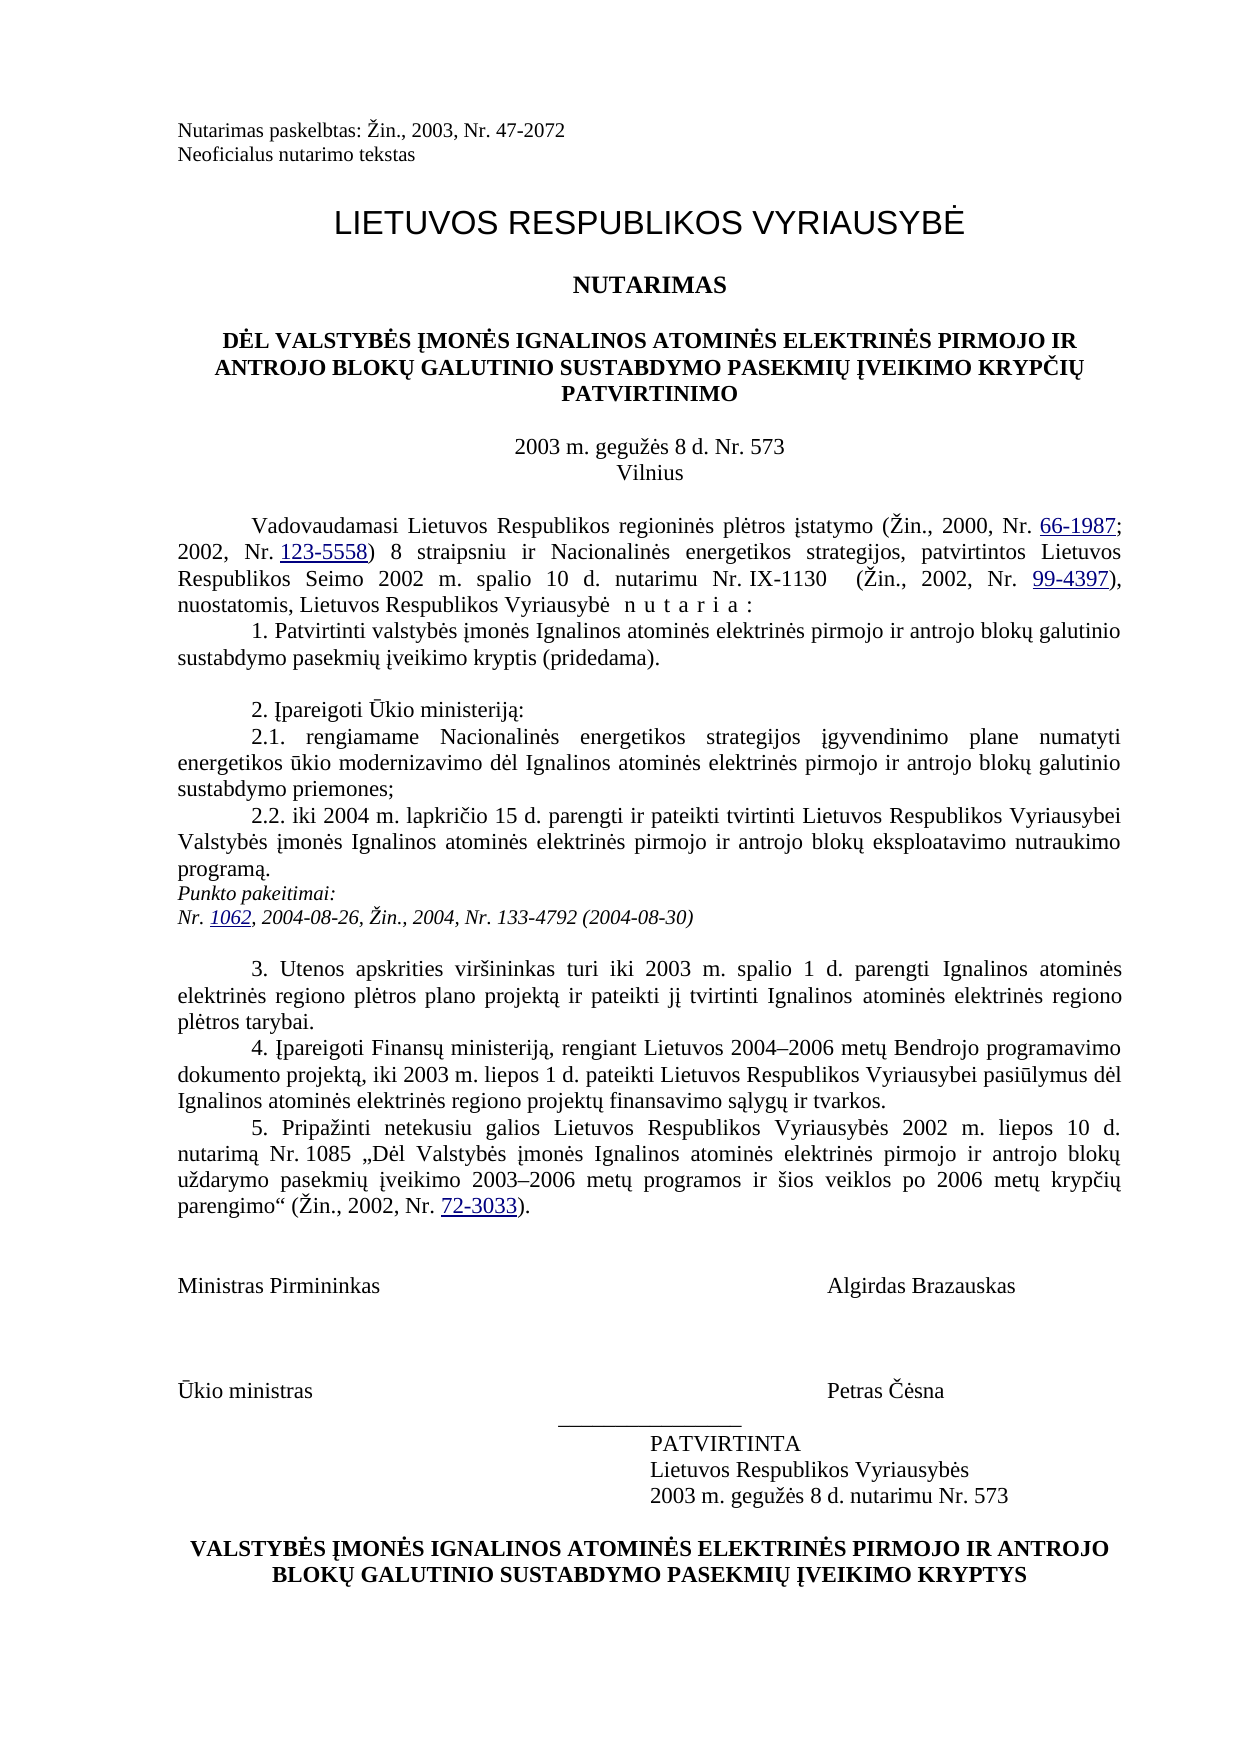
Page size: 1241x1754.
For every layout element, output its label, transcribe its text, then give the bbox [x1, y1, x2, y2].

text Ūkio ministras Petras Čėsna [177, 1377, 1122, 1403]
text 2. Įpareigoti Ūkio ministeriją: [177, 696, 1122, 723]
text Nr. 1062, 2004-08-26, Žin., 2004, Nr. 133-4792 (2004-08-30) [177, 905, 1122, 929]
text VALSTYBĖS ĮMONĖS IGNALINOS ATOMINĖS ELEKTRINĖS PIRMOJO IR ANTROJO BLOKŲ GALUTINIO SUSTABDYMO PASEKMIŲ ĮVEIKIMO KRYPTYS [177, 1535, 1122, 1588]
text 5. Pripažinti netekusiu galios Lietuvos Respublikos Vyriausybės 2002 m. liepos 10 d. nutarimą Nr. 1085 „Dėl Valstybės įmonės Ignalinos atominės elektrinės pirmojo ir antrojo blokų uždarymo pasekmių įveikimo 2003–2006 metų programos ir šios veiklos po 2006 metų krypčių parengimo“ (Žin., 2002, Nr. 72-3033). [177, 1113, 1122, 1219]
text Vadovaudamasi Lietuvos Respublikos regioninės plėtros įstatymo (Žin., 2000, Nr. 66-1987; 2002, Nr. 123-5558) 8 straipsniu ir Nacionalinės energetikos strategijos, patvirtintos Lietuvos Respublikos Seimo 2002 m. spalio 10 d. nutarimu Nr. IX-1130 (Žin., 2002, Nr. 99-4397), nuostatomis, Lietuvos Respublikos Vyriausybė nutaria: [177, 512, 1122, 617]
text Patvirtinta [650, 1430, 1122, 1456]
text Neoficialus nutarimo tekstas [177, 142, 1122, 166]
text ________________ [177, 1403, 1122, 1430]
text Punkto pakeitimai: [177, 881, 1122, 905]
text 3. Utenos apskrities viršininkas turi iki 2003 m. spalio 1 d. parengti Ignalinos atominės elektrinės regiono plėtros plano projektą ir pateikti jį tvirtinti Ignalinos atominės elektrinės regiono plėtros tarybai. [177, 955, 1122, 1034]
text nutarimas [177, 270, 1122, 299]
text Ministras Pirmininkas Algirdas Brazauskas [177, 1272, 1122, 1298]
subtitle Lietuvos Respublikos Vyriausybė [177, 203, 1122, 241]
text Nutarimas paskelbtas: Žin., 2003, Nr. 47-2072 [177, 118, 1122, 142]
text 4. Įpareigoti Finansų ministeriją, rengiant Lietuvos 2004–2006 metų Bendrojo programavimo dokumento projektą, iki 2003 m. liepos 1 d. pateikti Lietuvos Respublikos Vyriausybei pasiūlymus dėl Ignalinos atominės elektrinės regiono projektų finansavimo sąlygų ir tvarkos. [177, 1034, 1122, 1113]
text 2003 m. gegužės 8 d. Nr. 573 [177, 433, 1122, 459]
text Lietuvos Respublikos Vyriausybės 2003 m. gegužės 8 d. nutarimu Nr. 573 [650, 1456, 1122, 1509]
text Vilnius [177, 459, 1122, 486]
subtitle DĖL Valstybės įmonės Ignalinos atominės elektrinės pirmojo ir antrojo blokų GALUTINIO SUSTABDYMO pasekmių įveikimo KRYPČIŲ PATVIRTINIMO [177, 327, 1122, 407]
text 2.2. iki 2004 m. lapkričio 15 d. parengti ir pateikti tvirtinti Lietuvos Respublikos Vyriausybei Valstybės įmonės Ignalinos atominės elektrinės pirmojo ir antrojo blokų eksploatavimo nutraukimo programą. [177, 802, 1122, 881]
text 2.1. rengiamame Nacionalinės energetikos strategijos įgyvendinimo plane numatyti energetikos ūkio modernizavimo dėl Ignalinos atominės elektrinės pirmojo ir antrojo blokų galutinio sustabdymo priemones; [177, 723, 1122, 802]
text 1. Patvirtinti valstybės įmonės Ignalinos atominės elektrinės pirmojo ir antrojo blokų galutinio sustabdymo pasekmių įveikimo kryptis (pridedama). [177, 617, 1122, 670]
